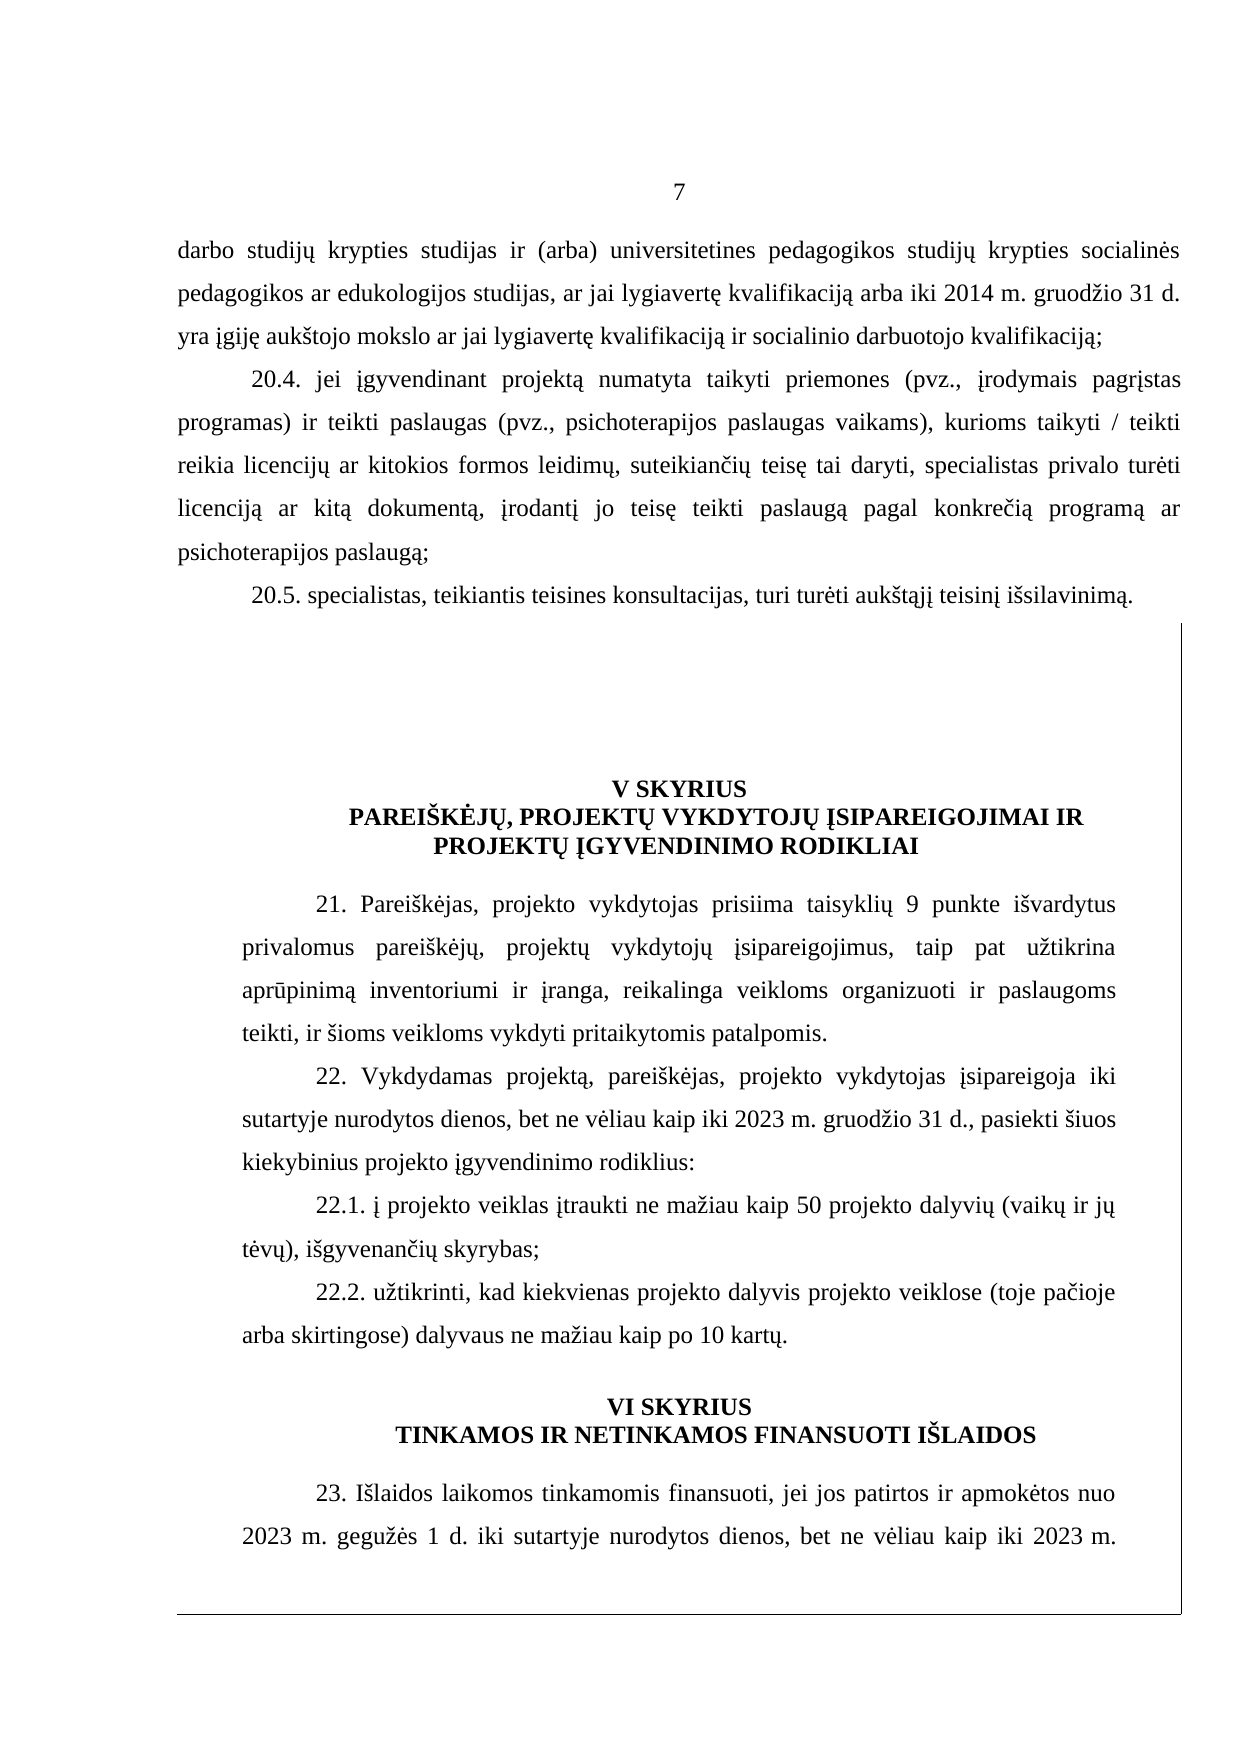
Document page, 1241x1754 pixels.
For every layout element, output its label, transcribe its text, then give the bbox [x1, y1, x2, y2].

text 22.1. į projekto veiklas įtraukti ne mažiau kaip 50 projekto dalyvių (vaikų ir jų tėvų), išgyvenančių skyrybas; [177, 1126, 1181, 1212]
text 22.2. užtikrinti, kad kiekvienas projekto dalyvis projekto veiklose (toje pačioje arba skirtingose) dalyvaus ne mažiau kaip po 10 kartų. [177, 1212, 1181, 1349]
text 20.5. specialistas, teikiantis teisines konsultacijas, turi turėti aukštąjį teisinį išsilavinimą. [177, 580, 1181, 608]
text V SKYRIUS [177, 774, 1181, 802]
text 23. Išlaidos laikomos tinkamomis finansuoti, jei jos patirtos ir apmokėtos nuo 2023 m. gegužės 1 d. iki sutartyje nurodytos dienos, bet ne vėliau kaip iki 2023 m. gruodžio 31 d. Tinkamos finansuoti išlaidos turi būti pagrįstos išlaidų apmokėjimą pagrindžiančiais buhalterinės apskaitos dokumentais (sąskaitomis faktūromis, kasos čekiais, banko sąskaitų išrašais ir pan.) ir projekto veiklų įvykdymą patvirtinančiais dokumentais (teikiamų konsultacijų registracijos žurnalais ir pan.) arba jų kopijomis. Jos privalo būti tiesiogiai susijusios su projekte numatytomis veiklomis ir būtinos projektui vykdyti, pagrįstos projekto įgyvendinimo eiga, planu, išlaidų pobūdžiu ir kiekiu. Projekto vykdytojas paslaugas ir (ar) prekes projektui vykdyti turi įsigyti ne didesnėmis nei rinkos kainomis, laikydamasis racionalaus valstybės biudžeto lėšų naudojimo principo. Savanoriškos veiklos organizavimo išlaidos kompensuojamos Savanoriškos veiklos įstatyme ir Savanoriškos veiklos išlaidų kompensavimo sąlygų ir tvarkos apraše, patvirtintame Lietuvos Respublikos socialinės apsaugos ir darbo ministro 2011 m. liepos 14 d. įsakymu Nr. A1-330 „Dėl Savanoriškos veiklos išlaidų kompensavimo sąlygų ir tvarkos aprašo patvirtinimo“, nustatyta tvarka. Projektams vykdyti skirtos valstybės biudžeto lėšos negali būti perkeliamos į kitus biudžetinius metus. [177, 1478, 1181, 1614]
text 20.4. jei įgyvendinant projektą numatyta taikyti priemones (pvz., įrodymais pagrįstas programas) ir teikti paslaugas (pvz., psichoterapijos paslaugas vaikams), kurioms taikyti / teikti reikia licencijų ar kitokios formos leidimų, suteikiančių teisę tai daryti, specialistas privalo turėti licenciją ar kitą dokumentą, įrodantį jo teisę teikti paslaugą pagal konkrečią programą ar psichoterapijos paslaugą; [177, 364, 1181, 565]
text TINKAMOS IR NETINKAMOS FINANSUOTI IŠLAIDOS [177, 1421, 1181, 1449]
text 22. Vykdydamas projektą, pareiškėjas, projekto vykdytojas įsipareigoja iki sutartyje nurodytos dienos, bet ne vėliau kaip iki 2023 m. gruodžio 31 d., pasiekti šiuos kiekybinius projekto įgyvendinimo rodiklius: [177, 997, 1181, 1126]
text VI SKYRIUS [177, 1392, 1181, 1421]
text darbo studijų krypties studijas ir (arba) universitetines pedagogikos studijų krypties socialinės pedagogikos ar edukologijos studijas, ar jai lygiavertę kvalifikaciją arba iki 2014 m. gruodžio 31 d. yra įgiję aukštojo mokslo ar jai lygiavertę kvalifikaciją ir socialinio darbuotojo kvalifikaciją; [177, 235, 1181, 350]
text 21. Pareiškėjas, projekto vykdytojas prisiima taisyklių 9 punkte išvardytus privalomus pareiškėjų, projektų vykdytojų įsipareigojimus, taip pat užtikrina aprūpinimą inventoriumi ir įranga, reikalinga veikloms organizuoti ir paslaugoms teikti, ir šioms veikloms vykdyti pritaikytomis patalpomis. [177, 889, 1181, 997]
text PAREIŠKĖJŲ, PROJEKTŲ VYKDYTOJŲ ĮSIPAREIGOJIMAI IR PROJEKTŲ ĮGYVENDINIMO RODIKLIAI [177, 802, 1181, 860]
